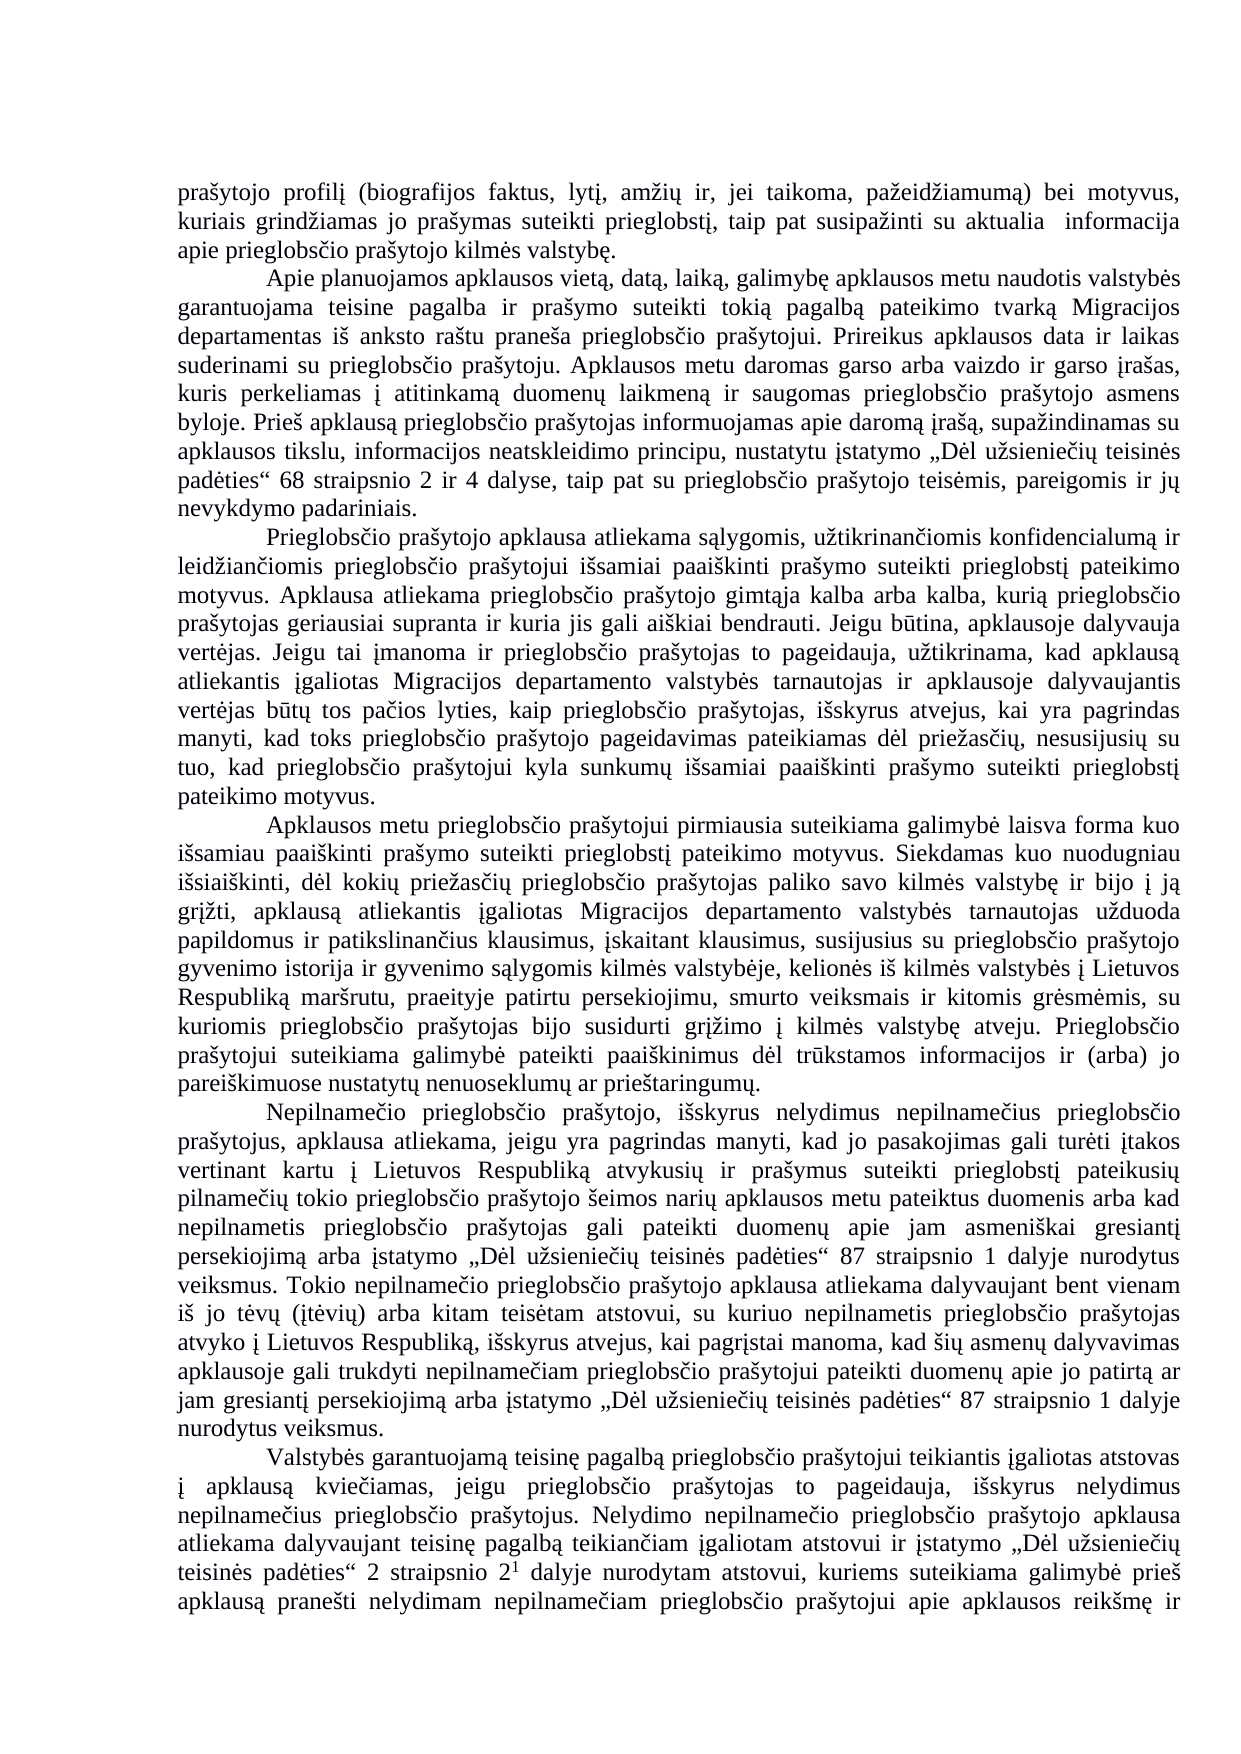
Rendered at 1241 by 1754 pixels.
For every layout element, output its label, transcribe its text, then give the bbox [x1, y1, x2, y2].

text Nepilnamečio prieglobsčio prašytojo, išskyrus nelydimus nepilnamečius prieglobsčio prašytojus, apklausa atliekama, jeigu yra pagrindas manyti, kad jo pasakojimas gali turėti įtakos vertinant kartu į Lietuvos Respubliką atvykusių ir prašymus suteikti prieglobstį pateikusių pilnamečių tokio prieglobsčio prašytojo šeimos narių apklausos metu pateiktus duomenis arba kad nepilnametis prieglobsčio prašytojas gali pateikti duomenų apie jam asmeniškai gresiantį persekiojimą arba įstatymo „Dėl užsieniečių teisinės padėties“ 87 straipsnio 1 dalyje nurodytus veiksmus. Tokio nepilnamečio prieglobsčio prašytojo apklausa atliekama dalyvaujant bent vienam iš jo tėvų (įtėvių) arba kitam teisėtam atstovui, su kuriuo nepilnametis prieglobsčio prašytojas atvyko į Lietuvos Respubliką, išskyrus atvejus, kai pagrįstai manoma, kad šių asmenų dalyvavimas apklausoje gali trukdyti nepilnamečiam prieglobsčio prašytojui pateikti duomenų apie jo patirtą ar jam gresiantį persekiojimą arba įstatymo „Dėl užsieniečių teisinės padėties“ 87 straipsnio 1 dalyje nurodytus veiksmus. [177, 1097, 1181, 1442]
text Valstybės garantuojamą teisinę pagalbą prieglobsčio prašytojui teikiantis įgaliotas atstovas į apklausą kviečiamas, jeigu prieglobsčio prašytojas to pageidauja, išskyrus nelydimus nepilnamečius prieglobsčio prašytojus. Nelydimo nepilnamečio prieglobsčio prašytojo apklausa atliekama dalyvaujant teisinę pagalbą teikiančiam įgaliotam atstovui ir įstatymo „Dėl užsieniečių teisinės padėties“ 2 straipsnio 21 dalyje nurodytam atstovui, kuriems suteikiama galimybė prieš apklausą pranešti nelydimam nepilnamečiam prieglobsčio prašytojui apie apklausos reikšmę ir [177, 1442, 1181, 1615]
text Prieglobsčio prašytojo apklausa atliekama sąlygomis, užtikrinančiomis konfidencialumą ir leidžiančiomis prieglobsčio prašytojui išsamiai paaiškinti prašymo suteikti prieglobstį pateikimo motyvus. Apklausa atliekama prieglobsčio prašytojo gimtąja kalba arba kalba, kurią prieglobsčio prašytojas geriausiai supranta ir kuria jis gali aiškiai bendrauti. Jeigu būtina, apklausoje dalyvauja vertėjas. Jeigu tai įmanoma ir prieglobsčio prašytojas to pageidauja, užtikrinama, kad apklausą atliekantis įgaliotas Migracijos departamento valstybės tarnautojas ir apklausoje dalyvaujantis vertėjas būtų tos pačios lyties, kaip prieglobsčio prašytojas, išskyrus atvejus, kai yra pagrindas manyti, kad toks prieglobsčio prašytojo pageidavimas pateikiamas dėl priežasčių, nesusijusių su tuo, kad prieglobsčio prašytojui kyla sunkumų išsamiai paaiškinti prašymo suteikti prieglobstį pateikimo motyvus. [177, 522, 1181, 810]
text Apklausos metu prieglobsčio prašytojui pirmiausia suteikiama galimybė laisva forma kuo išsamiau paaiškinti prašymo suteikti prieglobstį pateikimo motyvus. Siekdamas kuo nuodugniau išsiaiškinti, dėl kokių priežasčių prieglobsčio prašytojas paliko savo kilmės valstybę ir bijo į ją grįžti, apklausą atliekantis įgaliotas Migracijos departamento valstybės tarnautojas užduoda papildomus ir patikslinančius klausimus, įskaitant klausimus, susijusius su prieglobsčio prašytojo gyvenimo istorija ir gyvenimo sąlygomis kilmės valstybėje, kelionės iš kilmės valstybės į Lietuvos Respubliką maršrutu, praeityje patirtu persekiojimu, smurto veiksmais ir kitomis grėsmėmis, su kuriomis prieglobsčio prašytojas bijo susidurti grįžimo į kilmės valstybę atveju. Prieglobsčio prašytojui suteikiama galimybė pateikti paaiškinimus dėl trūkstamos informacijos ir (arba) jo pareiškimuose nustatytų nenuoseklumų ar prieštaringumų. [177, 810, 1181, 1097]
text Apie planuojamos apklausos vietą, datą, laiką, galimybę apklausos metu naudotis valstybės garantuojama teisine pagalba ir prašymo suteikti tokią pagalbą pateikimo tvarką Migracijos departamentas iš anksto raštu praneša prieglobsčio prašytojui. Prireikus apklausos data ir laikas suderinami su prieglobsčio prašytoju. Apklausos metu daromas garso arba vaizdo ir garso įrašas, kuris perkeliamas į atitinkamą duomenų laikmeną ir saugomas prieglobsčio prašytojo asmens byloje. Prieš apklausą prieglobsčio prašytojas informuojamas apie daromą įrašą, supažindinamas su apklausos tikslu, informacijos neatskleidimo principu, nustatytu įstatymo „Dėl užsieniečių teisinės padėties“ 68 straipsnio 2 ir 4 dalyse, taip pat su prieglobsčio prašytojo teisėmis, pareigomis ir jų nevykdymo padariniais. [177, 263, 1181, 522]
text prašytojo profilį (biografijos faktus, lytį, amžių ir, jei taikoma, pažeidžiamumą) bei motyvus, kuriais grindžiamas jo prašymas suteikti prieglobstį, taip pat susipažinti su aktualia informacija apie prieglobsčio prašytojo kilmės valstybę. [177, 177, 1181, 263]
